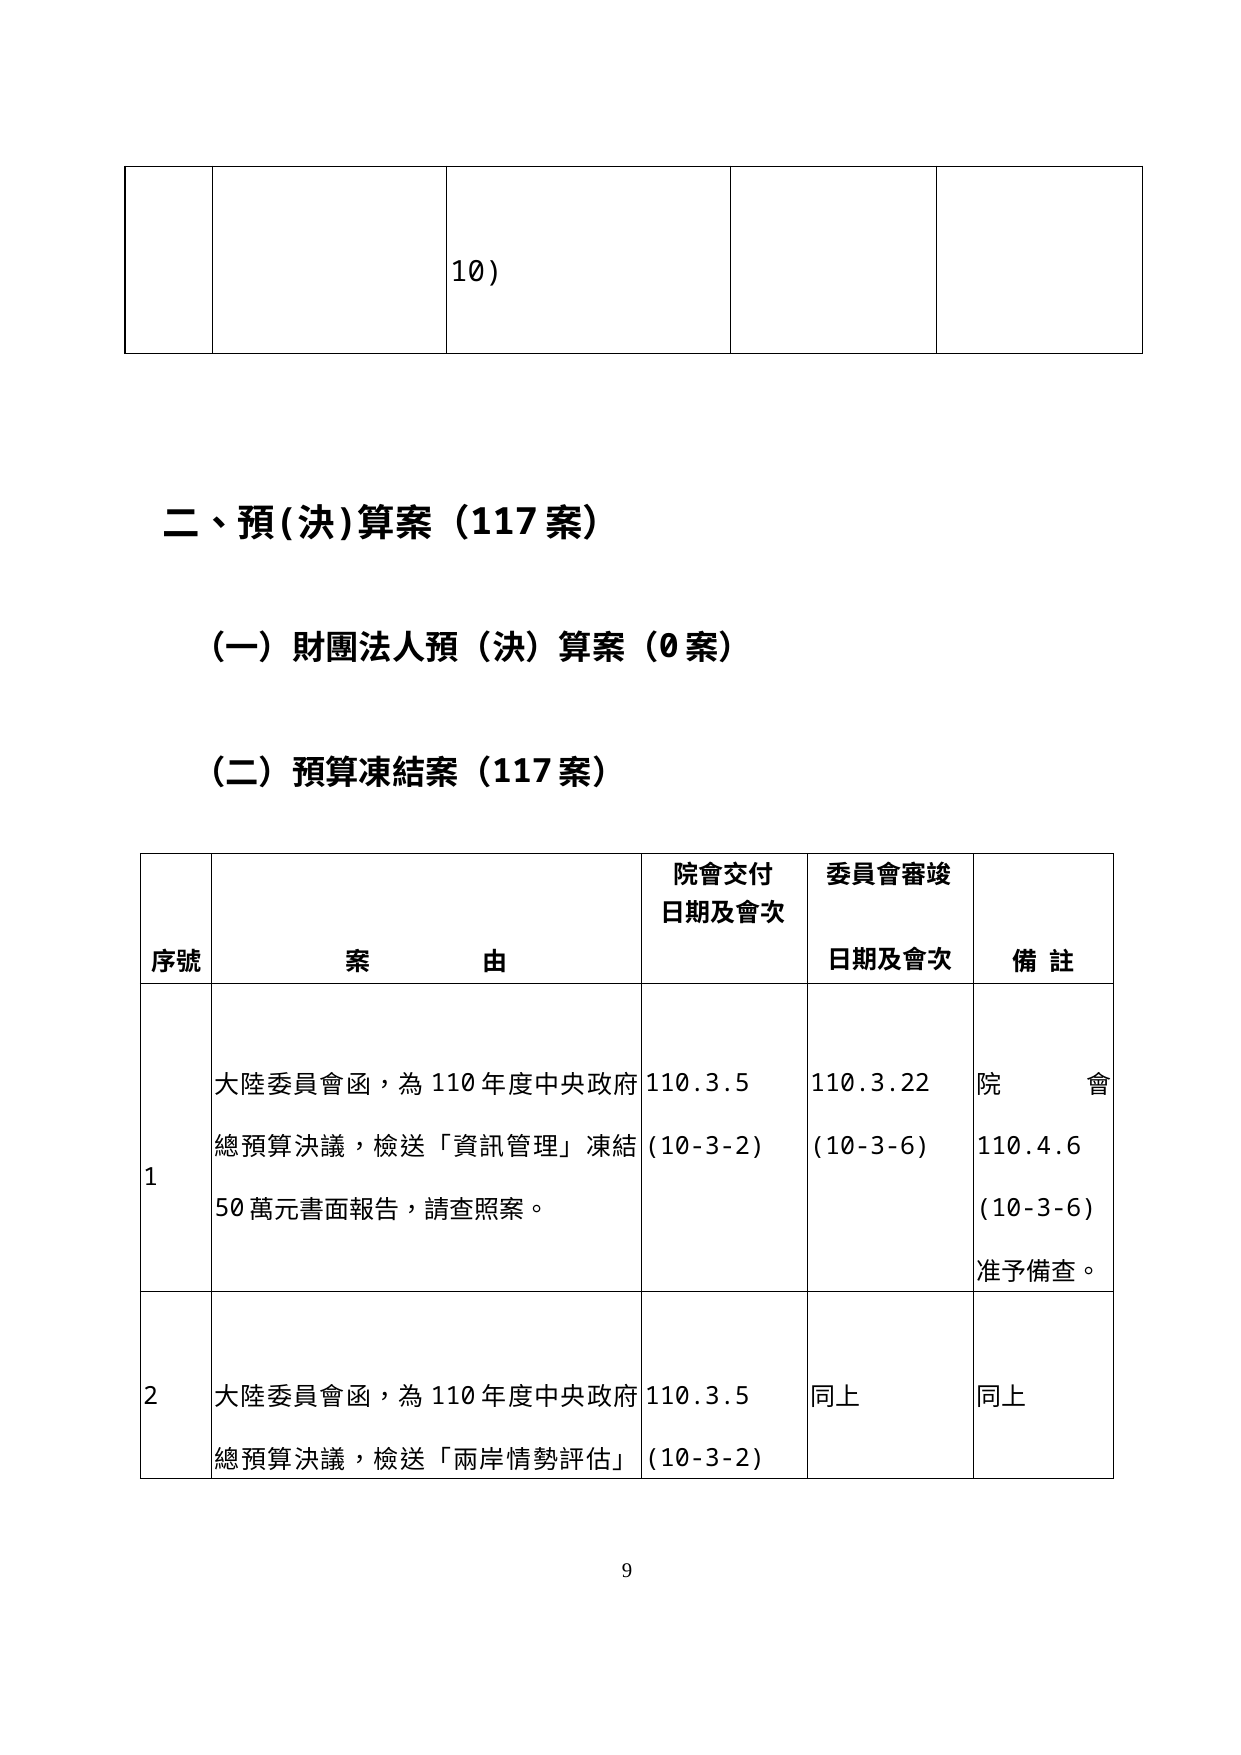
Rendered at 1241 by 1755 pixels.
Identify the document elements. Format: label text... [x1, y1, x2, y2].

table_cell 大陸委員會函，為110年度中央政府總預算決議，檢送「資訊管理」凍結50萬元書面報告，請查照案。 [212, 984, 641, 1291]
table_cell [731, 167, 936, 353]
table_cell 大陸委員會函，為110年度中央政府總預算決議，檢送「兩岸情勢評估」 [212, 1292, 641, 1478]
table_cell 院會110.4.6 (10-3-6)准予備查。 [974, 984, 1113, 1291]
table_header 案 由 [212, 854, 641, 983]
table_cell 110.3.5 (10-3-2) [642, 984, 807, 1291]
subtitle 二、預(決)算案（117案） [125, 478, 1129, 541]
table_cell 10) [447, 167, 730, 353]
table_cell [141, 1292, 211, 1478]
table_cell 同上 [974, 1292, 1113, 1478]
table_header 院會交付 日期及會次 [642, 854, 807, 983]
table_cell [213, 167, 446, 353]
table_header 備 註 [974, 854, 1113, 983]
table_cell [937, 167, 1142, 353]
table_header 序號 [141, 854, 211, 983]
table_cell 110.3.22 (10-3-6) [808, 984, 973, 1291]
subtitle （一）財團法人預（決）算案（0案） [125, 603, 1129, 666]
table_cell [141, 984, 211, 1291]
table_cell [126, 167, 212, 353]
table_cell [1143, 166, 1147, 353]
subtitle （二）預算凍結案（117案） [125, 728, 1129, 791]
table_header 委員會審竣 日期及會次 [808, 854, 973, 983]
table_cell 同上 [808, 1292, 973, 1478]
table_cell 110.3.5 (10-3-2) [642, 1292, 807, 1478]
